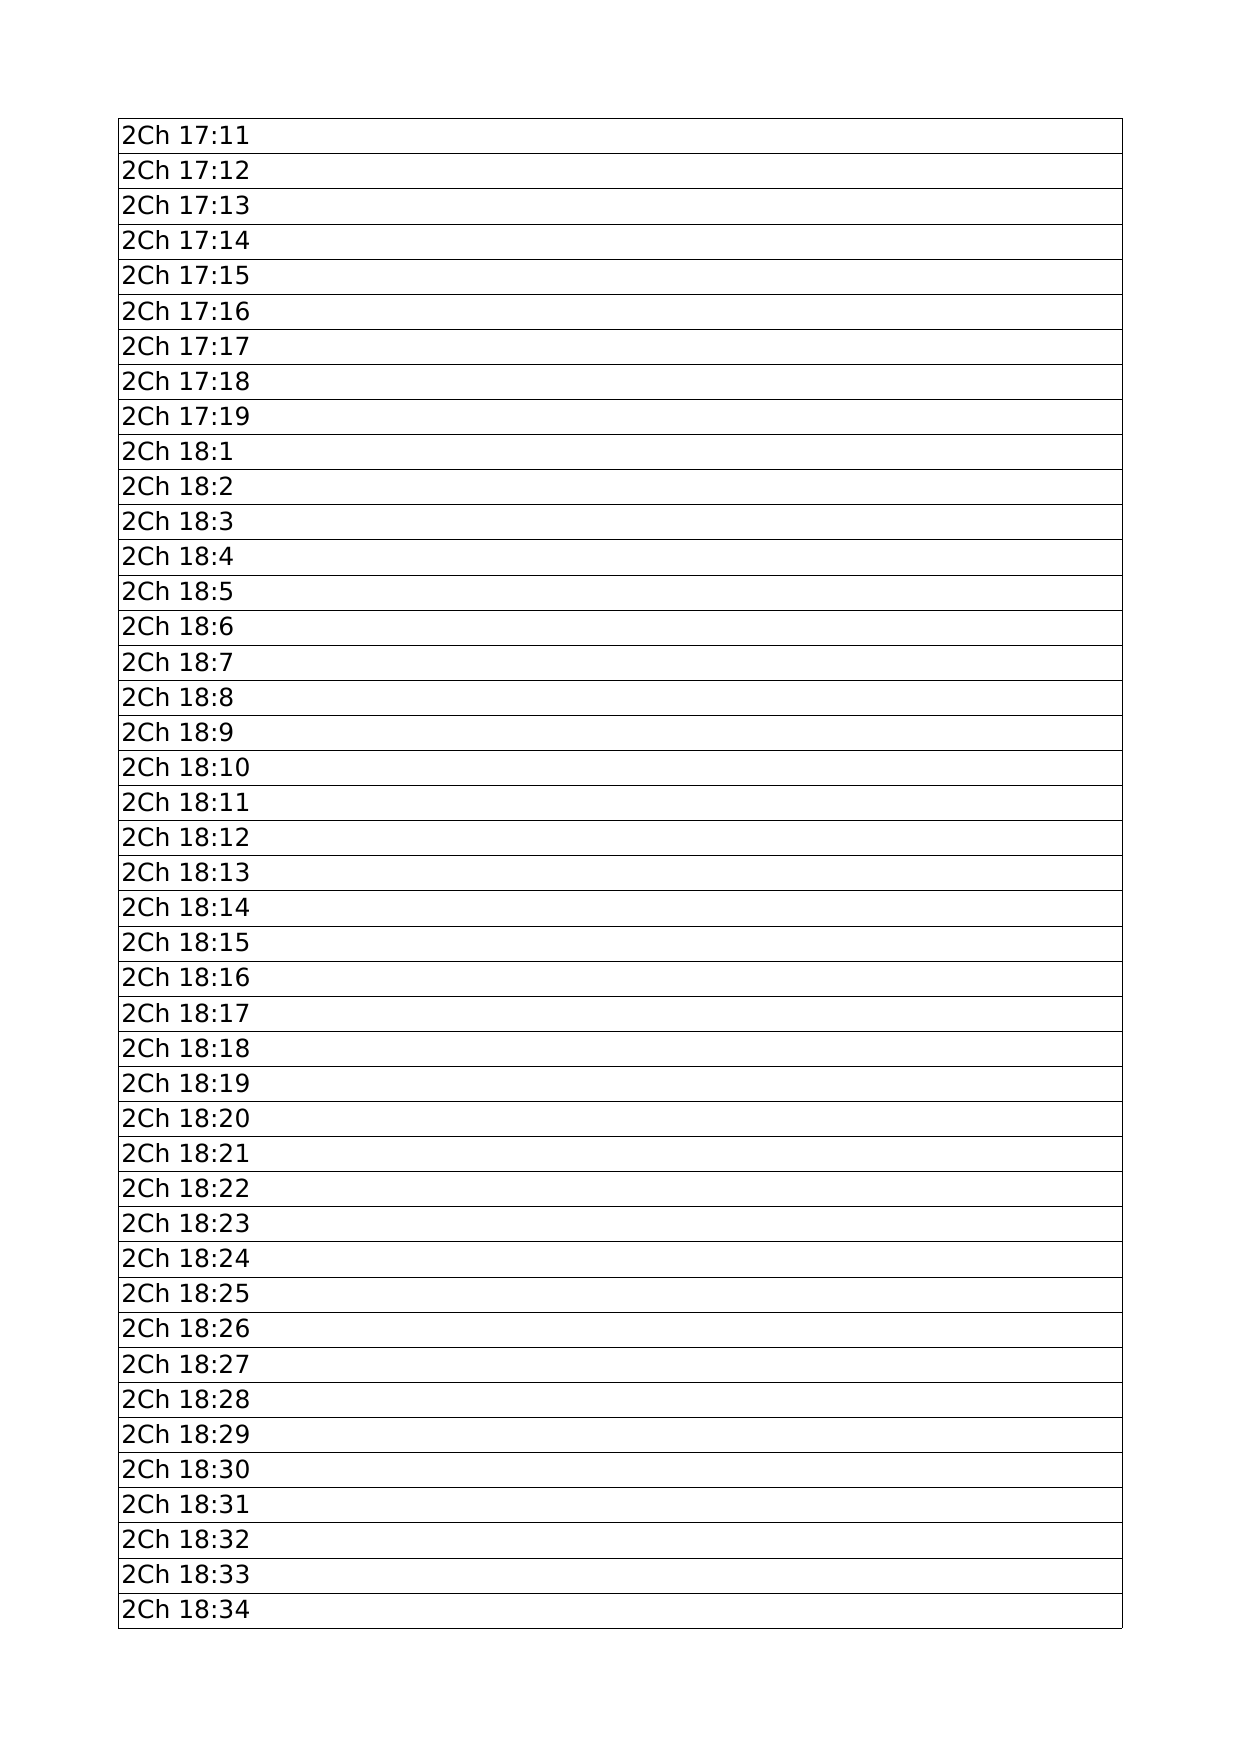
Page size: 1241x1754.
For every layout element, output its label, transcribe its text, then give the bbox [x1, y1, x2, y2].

table_cell 2Ch 17:17 [119, 330, 1122, 364]
table_cell 2Ch 18:14 [119, 891, 1122, 926]
table_cell 2Ch 18:19 [119, 1067, 1122, 1101]
table_cell 2Ch 18:3 [119, 505, 1122, 539]
table_cell 2Ch 18:5 [119, 576, 1122, 609]
table_cell 2Ch 18:32 [119, 1523, 1122, 1557]
table_cell 2Ch 18:20 [119, 1102, 1122, 1136]
table_cell 2Ch 17:15 [119, 260, 1122, 294]
table_cell 2Ch 18:7 [119, 646, 1122, 680]
table_cell 2Ch 18:10 [119, 751, 1122, 785]
table_cell 2Ch 18:8 [119, 681, 1122, 715]
table_cell 2Ch 18:17 [119, 997, 1122, 1031]
table_cell 2Ch 18:21 [119, 1137, 1122, 1171]
table_cell 2Ch 18:13 [119, 856, 1122, 890]
table_cell 2Ch 18:11 [119, 786, 1122, 820]
table_cell 2Ch 18:30 [119, 1453, 1122, 1487]
table_cell 2Ch 17:18 [119, 365, 1122, 399]
table_cell 2Ch 18:9 [119, 716, 1122, 750]
table_cell 2Ch 17:14 [119, 225, 1122, 258]
table_cell 2Ch 18:4 [119, 540, 1122, 574]
table_cell 2Ch 17:12 [119, 154, 1122, 188]
table_cell 2Ch 18:1 [119, 435, 1122, 469]
table_cell 2Ch 18:23 [119, 1207, 1122, 1241]
table_cell 2Ch 18:27 [119, 1348, 1122, 1382]
table_cell 2Ch 18:22 [119, 1172, 1122, 1206]
table_cell 2Ch 18:6 [119, 611, 1122, 645]
table_cell 2Ch 18:29 [119, 1418, 1122, 1452]
table_cell 2Ch 18:34 [119, 1594, 1122, 1628]
table_cell 2Ch 18:2 [119, 470, 1122, 504]
table_cell 2Ch 17:13 [119, 189, 1122, 223]
table_cell 2Ch 18:25 [119, 1278, 1122, 1312]
table_cell 2Ch 18:31 [119, 1488, 1122, 1522]
table_cell 2Ch 18:16 [119, 962, 1122, 996]
table_cell 2Ch 18:18 [119, 1032, 1122, 1066]
table_cell 2Ch 18:15 [119, 927, 1122, 961]
table_cell 2Ch 18:33 [119, 1559, 1122, 1592]
table_cell 2Ch 17:19 [119, 400, 1122, 434]
table_cell 2Ch 18:28 [119, 1383, 1122, 1417]
table_cell 2Ch 17:11 [119, 119, 1122, 153]
table_cell 2Ch 18:26 [119, 1313, 1122, 1347]
table_cell 2Ch 18:12 [119, 821, 1122, 855]
table_cell 2Ch 17:16 [119, 295, 1122, 329]
table_cell 2Ch 18:24 [119, 1242, 1122, 1277]
